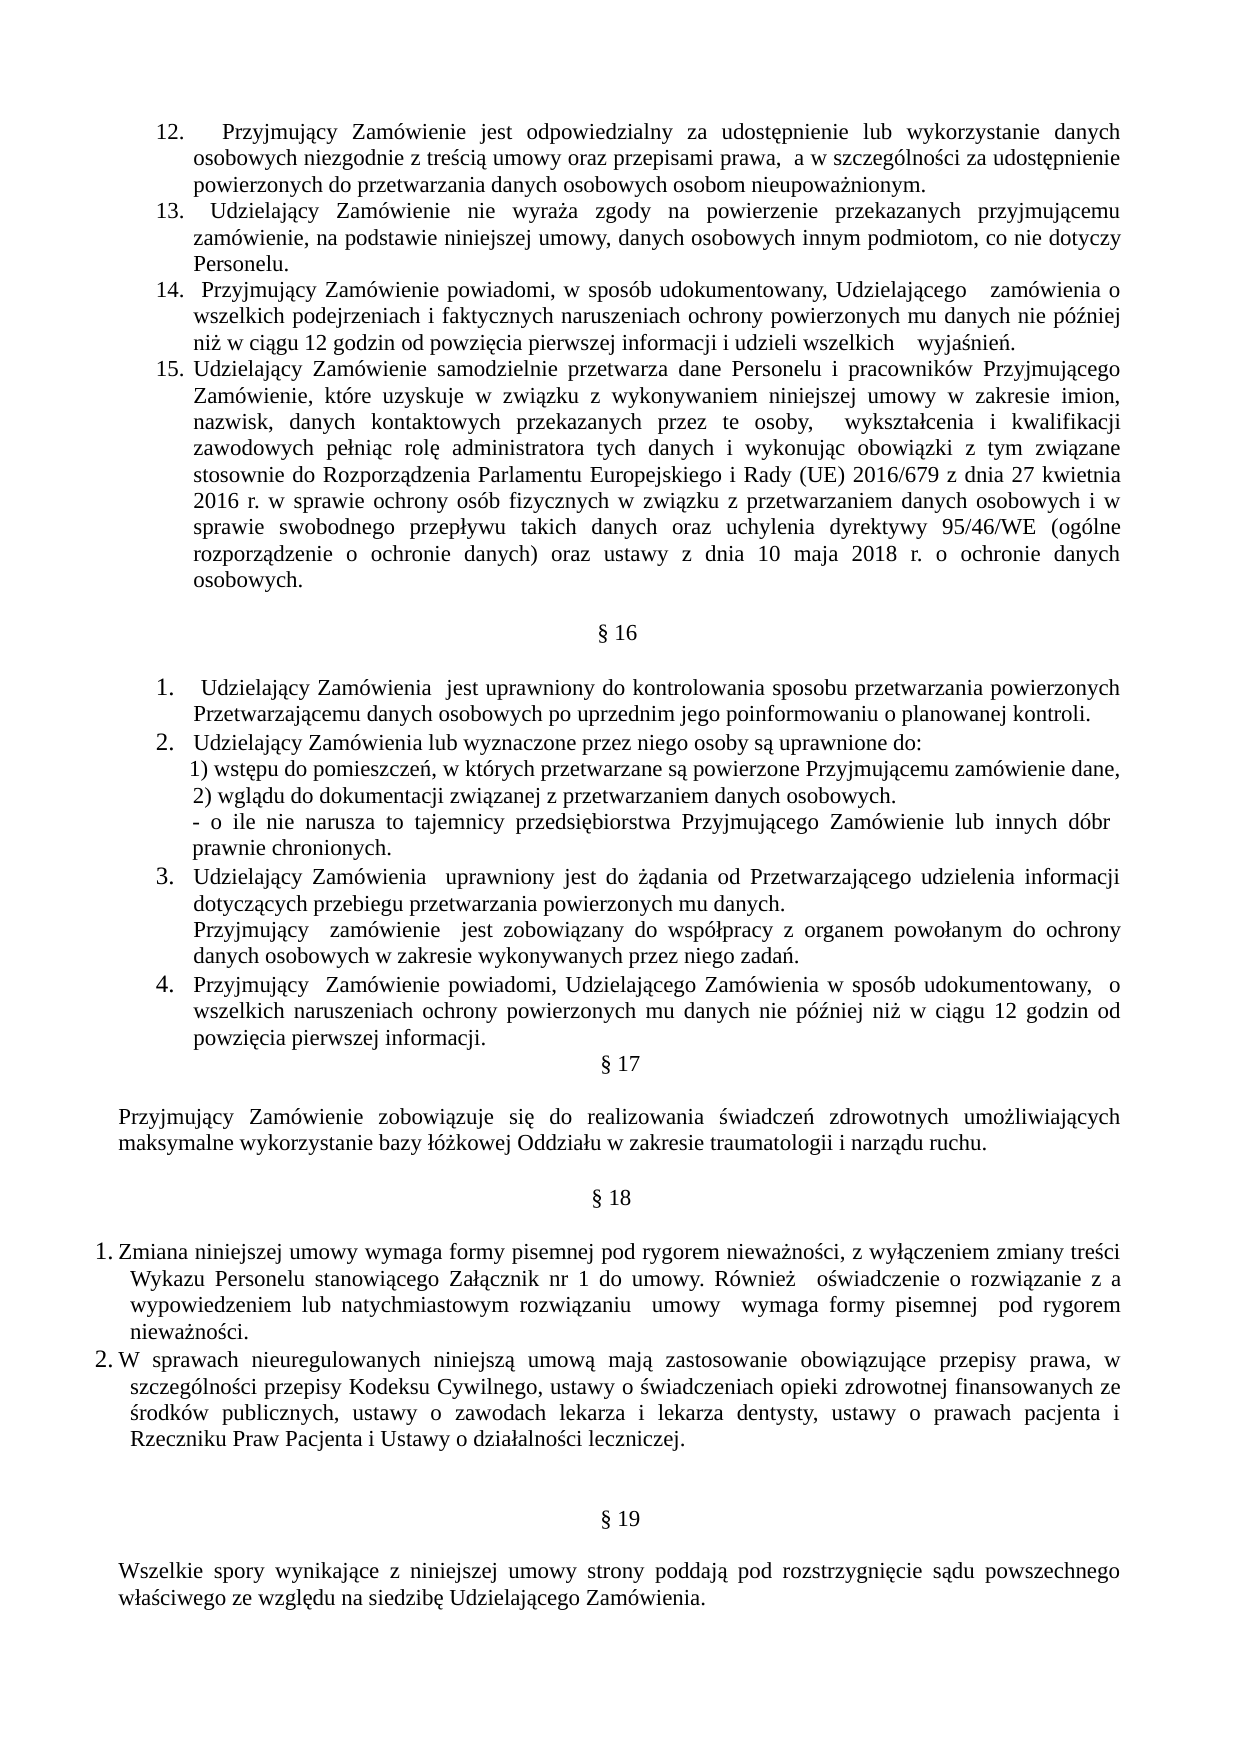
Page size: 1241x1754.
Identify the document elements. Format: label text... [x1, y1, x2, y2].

list Udzielający Zamówienia uprawniony jest do żądania od Przetwarzającego udzielenia informacji dotyczących przebiegu przetwarzania powierzonych mu danych. [156, 861, 1122, 916]
text § 16 [112, 619, 1122, 645]
text Wszelkie spory wynikające z niniejszej umowy strony poddają pod rozstrzygnięcie sądu powszechnego właściwego ze względu na siedzibę Udzielającego Zamówienia. [118, 1557, 1122, 1610]
text - o ile nie narusza to tajemnicy przedsiębiorstwa Przyjmującego Zamówienie lub innych dóbr prawnie chronionych. [118, 808, 1122, 861]
list Przyjmujący Zamówienie powiadomi, w sposób udokumentowany, Udzielającego zamówienia o wszelkich podejrzeniach i faktycznych naruszeniach ochrony powierzonych mu danych nie później niż w ciągu 12 godzin od powzięcia pierwszej informacji i udzieli wszelkich wyjaśnień. [156, 276, 1122, 355]
text 1) wstępu do pomieszczeń, w których przetwarzane są powierzone Przyjmującemu zamówienie dane, [189, 755, 1122, 782]
text Przyjmujący Zamówienie zobowiązuje się do realizowania świadczeń zdrowotnych umożliwiających maksymalne wykorzystanie bazy łóżkowej Oddziału w zakresie traumatologii i narządu ruchu. [118, 1103, 1122, 1156]
list Udzielający Zamówienia lub wyznaczone przez niego osoby są uprawnione do: [156, 727, 1122, 755]
list Udzielający Zamówienie samodzielnie przetwarza dane Personelu i pracowników Przyjmującego Zamówienie, które uzyskuje w związku z wykonywaniem niniejszej umowy w zakresie imion, nazwisk, danych kontaktowych przekazanych przez te osoby, wykształcenia i kwalifikacji zawodowych pełniąc rolę administratora tych danych i wykonując obowiązki z tym związane stosownie do Rozporządzenia Parlamentu Europejskiego i Rady (UE) 2016/679 z dnia 27 kwietnia 2016 r. w sprawie ochrony osób fizycznych w związku z przetwarzaniem danych osobowych i w sprawie swobodnego przepływu takich danych oraz uchylenia dyrektywy 95/46/WE (ogólne rozporządzenie o ochronie danych) oraz ustawy z dnia 10 maja 2018 r. o ochronie danych osobowych. [156, 355, 1122, 592]
list Przyjmujący Zamówienie jest odpowiedzialny za udostępnienie lub wykorzystanie danych osobowych niezgodnie z treścią umowy oraz przepisami prawa, a w szczególności za udostępnienie powierzonych do przetwarzania danych osobowych osobom nieupoważnionym. [156, 118, 1122, 197]
list Udzielający Zamówienie nie wyraża zgody na powierzenie przekazanych przyjmującemu zamówienie, na podstawie niniejszej umowy, danych osobowych innym podmiotom, co nie dotyczy Personelu. [156, 197, 1122, 276]
text § 19 [118, 1504, 1122, 1531]
list Przyjmujący Zamówienie powiadomi, Udzielającego Zamówienia w sposób udokumentowany, o wszelkich naruszeniach ochrony powierzonych mu danych nie później niż w ciągu 12 godzin od powzięcia pierwszej informacji. [156, 969, 1122, 1050]
list Udzielający Zamówienia jest uprawniony do kontrolowania sposobu przetwarzania powierzonych Przetwarzającemu danych osobowych po uprzednim jego poinformowaniu o planowanej kontroli. [156, 672, 1122, 727]
text § 18 [100, 1183, 1122, 1210]
text 2) wglądu do dokumentacji związanej z przetwarzaniem danych osobowych. [118, 782, 1122, 808]
list W sprawach nieuregulowanych niniejszą umową mają zastosowanie obowiązujące przepisy prawa, w szczególności przepisy Kodeksu Cywilnego, ustawy o świadczeniach opieki zdrowotnej finansowanych ze środków publicznych, ustawy o zawodach lekarza i lekarza dentysty, ustawy o prawach pacjenta i Rzeczniku Praw Pacjenta i Ustawy o działalności leczniczej. [94, 1344, 1122, 1452]
text § 17 [118, 1050, 1122, 1076]
text Przyjmujący zamówienie jest zobowiązany do współpracy z organem powołanym do ochrony danych osobowych w zakresie wykonywanych przez niego zadań. [193, 916, 1122, 969]
list Zmiana niniejszej umowy wymaga formy pisemnej pod rygorem nieważności, z wyłączeniem zmiany treści Wykazu Personelu stanowiącego Załącznik nr 1 do umowy. Również oświadczenie o rozwiązanie z a wypowiedzeniem lub natychmiastowym rozwiązaniu umowy wymaga formy pisemnej pod rygorem nieważności. [94, 1236, 1122, 1344]
